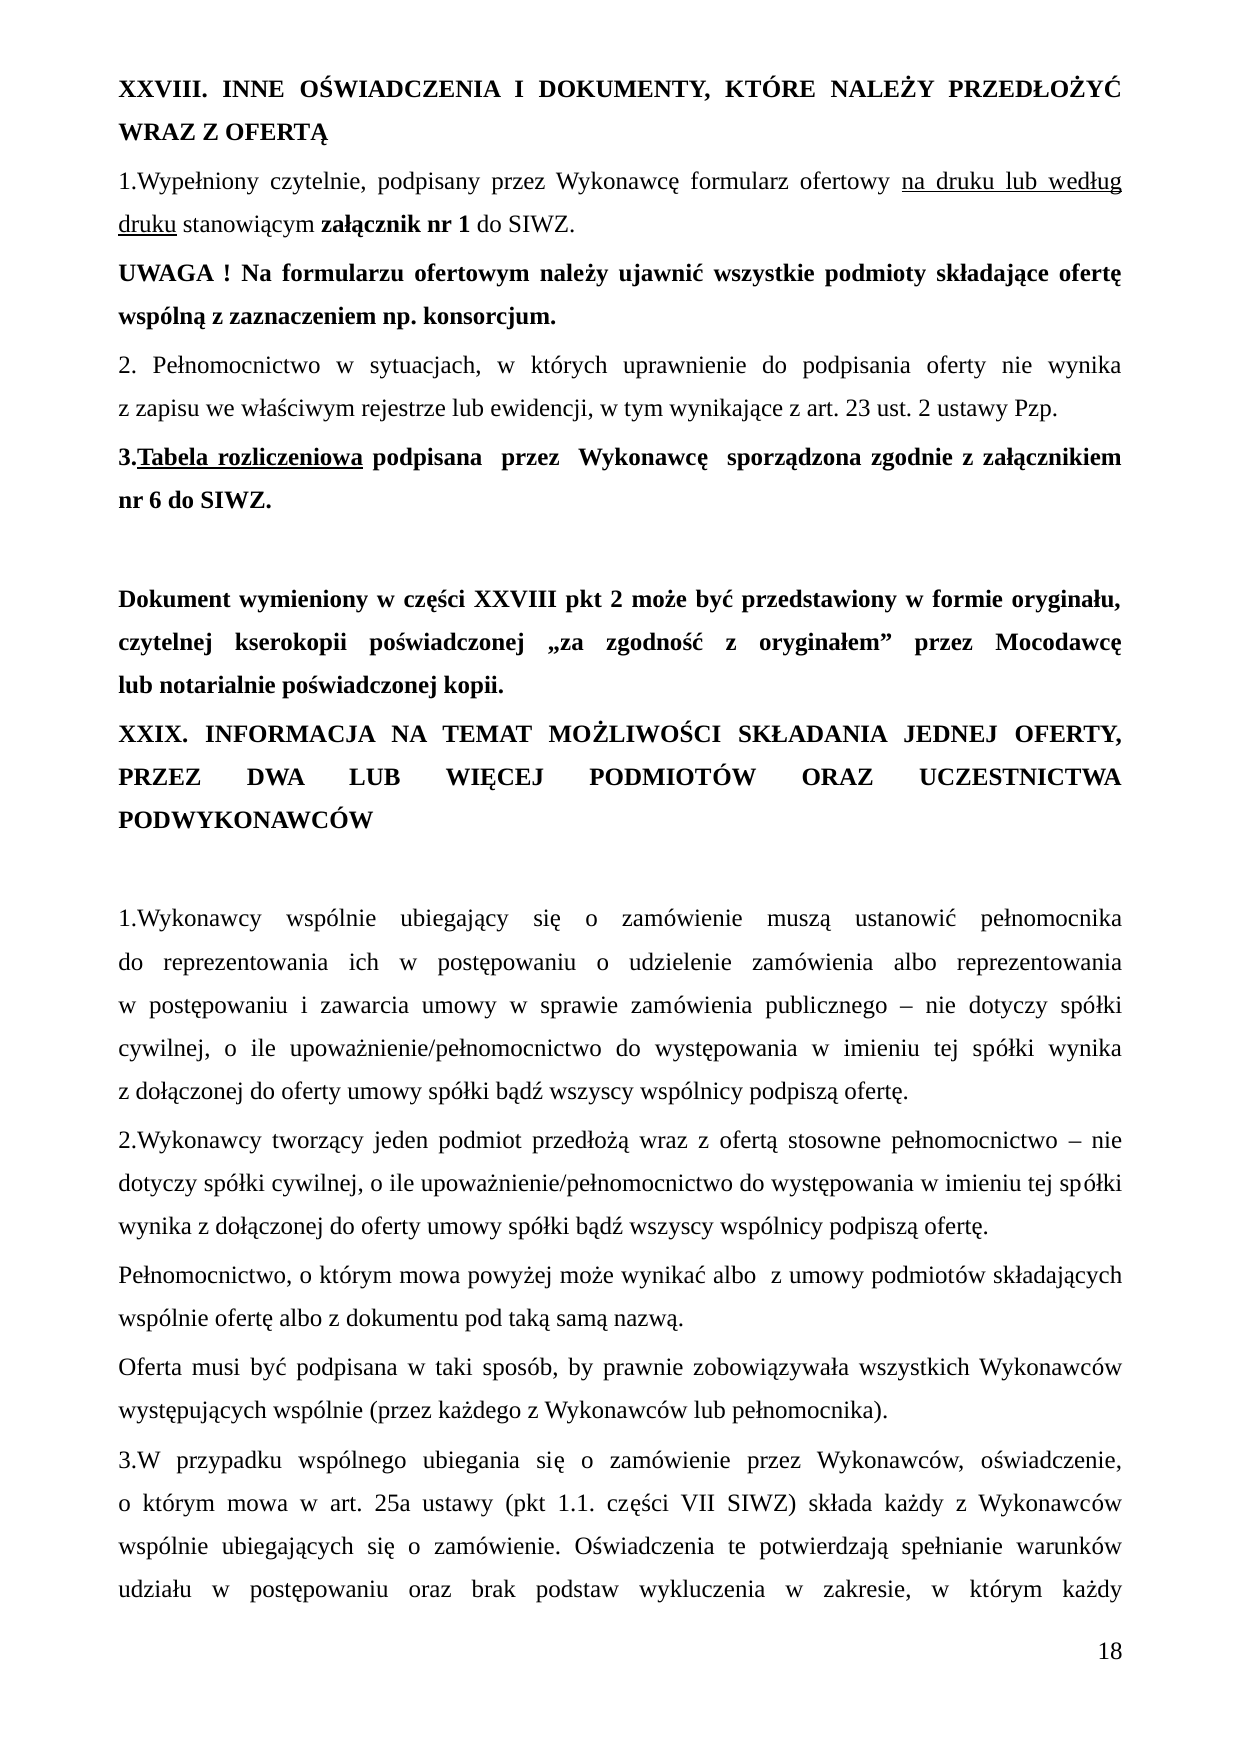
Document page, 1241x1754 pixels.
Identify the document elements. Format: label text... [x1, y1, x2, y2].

text Pełnomocnictwo, o którym mowa powyżej może wynikać albo z umowy podmiotów składających wspólnie ofertę albo z dokumentu pod taką samą nazwą. [118, 1260, 1122, 1332]
text 3.Tabela rozliczeniowa podpisana przez Wykonawcę sporządzona zgodnie z załącznikiem nr 6 do SIWZ. [118, 442, 1122, 514]
text Dokument wymieniony w części XXVIII pkt 2 może być przedstawiony w formie oryginału, czytelnej kserokopii poświadczonej „za zgodność z oryginałem” przez Mocodawcę lub notarialnie poświadczonej kopii. [118, 584, 1122, 699]
text 2. Pełnomocnictwo w sytuacjach, w których uprawnienie do podpisania oferty nie wynika z zapisu we właściwym rejestrze lub ewidencji, w tym wynikające z art. 23 ust. 2 ustawy Pzp. [118, 350, 1122, 422]
text 1.Wykonawcy wspólnie ubiegający się o zamówienie muszą ustanowić pełnomocnika do reprezentowania ich w postępowaniu o udzielenie zamówienia albo reprezentowania w postępowaniu i zawarcia umowy w sprawie zamówienia publicznego – nie dotyczy spółki cywilnej, o ile upoważnienie/pełnomocnictwo do występowania w imieniu tej spółki wynika z dołączonej do oferty umowy spółki bądź wszyscy wspólnicy podpiszą ofertę. [118, 903, 1122, 1105]
text UWAGA ! Na formularzu ofertowym należy ujawnić wszystkie podmioty składające ofertę wspólną z zaznaczeniem np. konsorcjum. [118, 258, 1122, 330]
text 2.Wykonawcy tworzący jeden podmiot przedłożą wraz z ofertą stosowne pełnomocnictwo – nie dotyczy spółki cywilnej, o ile upoważnienie/pełnomocnictwo do występowania w imieniu tej spółki wynika z dołączonej do oferty umowy spółki bądź wszyscy wspólnicy podpiszą ofertę. [118, 1125, 1122, 1240]
text XXIX. INFORMACJA NA TEMAT MOŻLIWOŚCI SKŁADANIA JEDNEJ OFERTY, PRZEZ DWA LUB WIĘCEJ PODMIOTÓW ORAZ UCZESTNICTWA PODWYKONAWCÓW [118, 719, 1122, 834]
text XXVIII. INNE OŚWIADCZENIA I DOKUMENTY, KTÓRE NALEŻY PRZEDŁOŻYĆ WRAZ Z OFERTĄ [118, 74, 1122, 146]
text Oferta musi być podpisana w taki sposób, by prawnie zobowiązywała wszystkich Wykonawców występujących wspólnie (przez każdego z Wykonawców lub pełnomocnika). [118, 1352, 1122, 1424]
text 3.W przypadku wspólnego ubiegania się o zamówienie przez Wykonawców, oświadczenie, o którym mowa w art. 25a ustawy (pkt 1.1. części VII SIWZ) składa każdy z Wykonawców wspólnie ubiegających się o zamówienie. Oświadczenia te potwierdzają spełnianie warunków udziału w postępowaniu oraz brak podstaw wykluczenia w zakresie, w którym każdy [118, 1445, 1122, 1603]
text 1.Wypełniony czytelnie, podpisany przez Wykonawcę formularz ofertowy na druku lub według druku stanowiącym załącznik nr 1 do SIWZ. [118, 166, 1122, 238]
